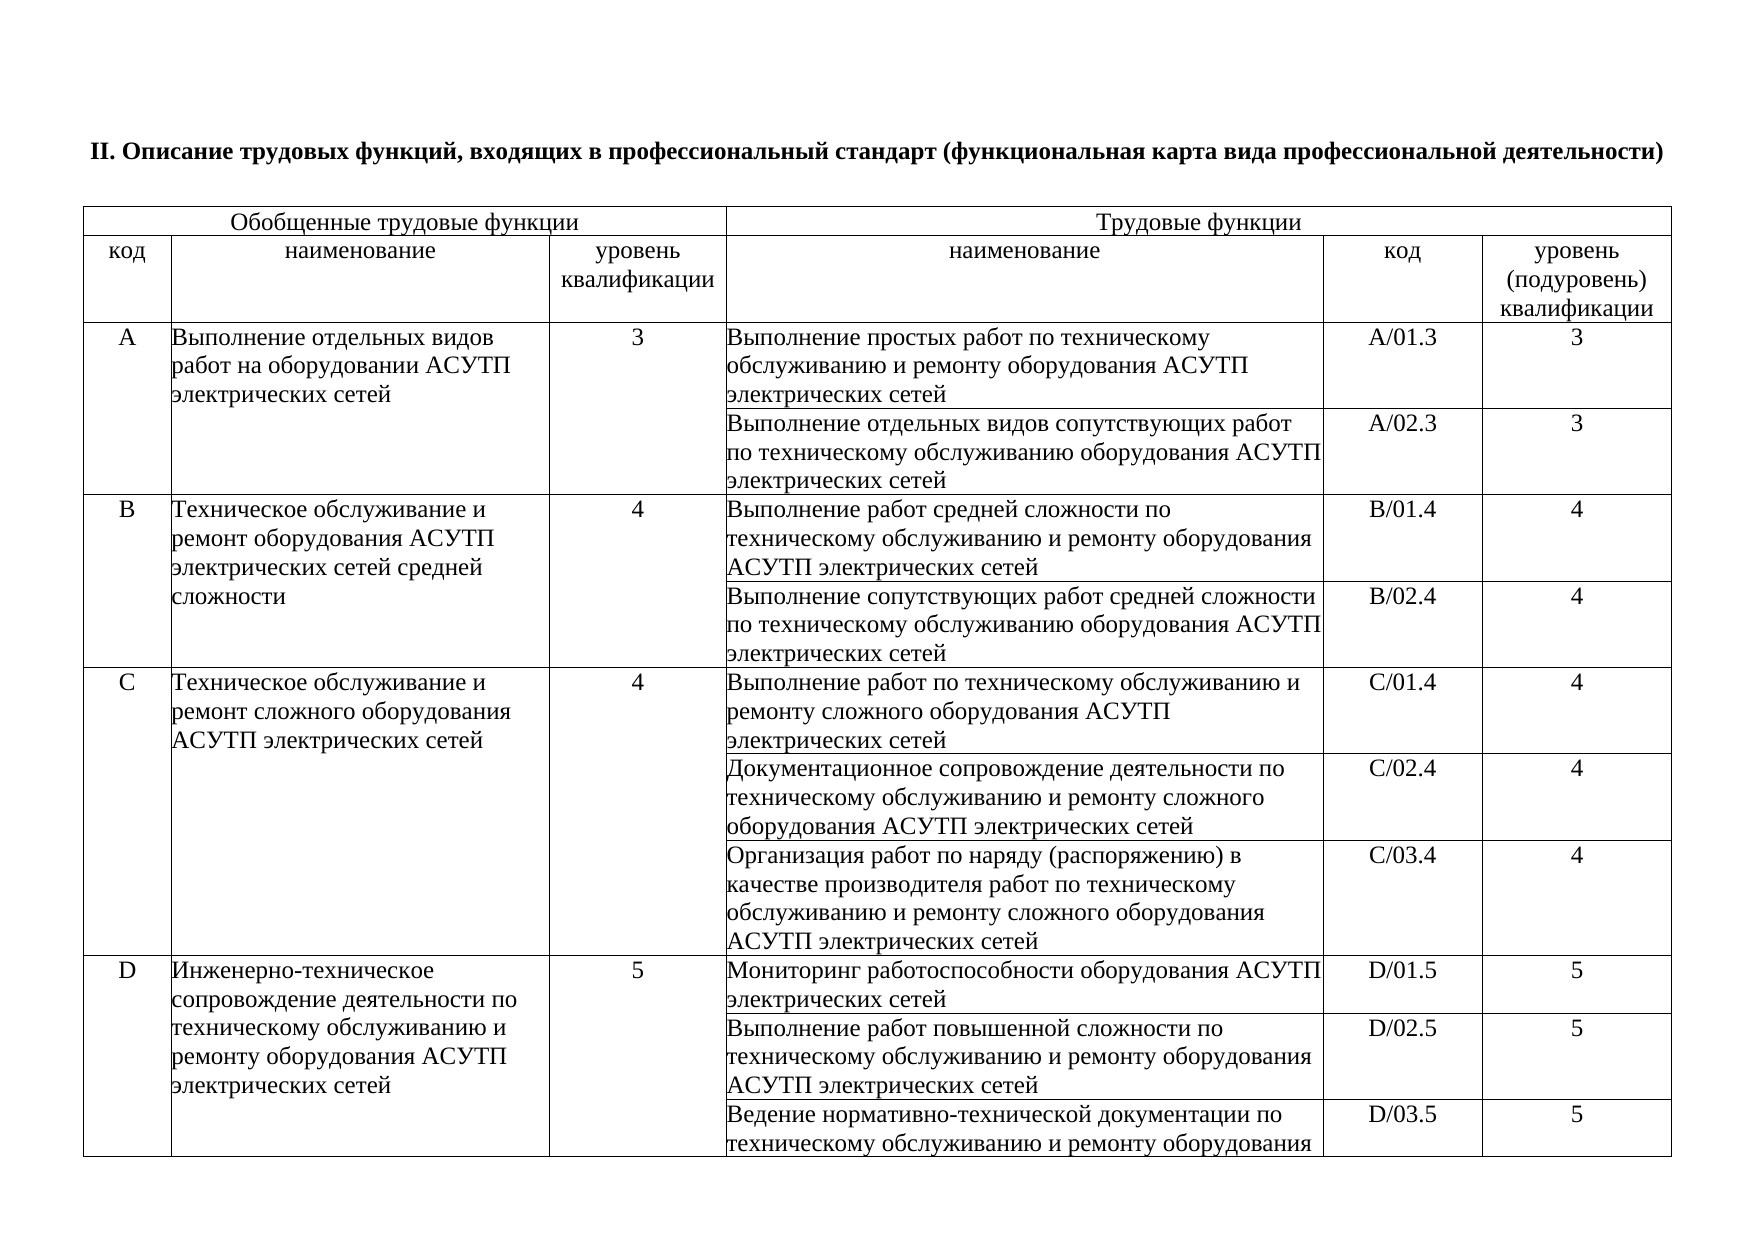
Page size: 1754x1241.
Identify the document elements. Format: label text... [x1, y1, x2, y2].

table_cell 4 [550, 495, 726, 667]
table_cell В [84, 495, 171, 667]
subtitle II. Описание трудовых функций, входящих в профессиональный стандарт (функциональная карта вида профессиональной деятельности) [83, 136, 1671, 165]
table_cell А/02.3 [1324, 409, 1482, 494]
table_cell 4 [1483, 668, 1671, 753]
table_cell Выполнение работ по техническому обслуживанию и ремонту сложного оборудования АСУТП электрических сетей [727, 668, 1323, 753]
table_cell D/02.5 [1324, 1014, 1482, 1099]
table_cell Выполнение сопутствующих работ средней сложности по техническому обслуживанию оборудования АСУТП электрических сетей [727, 582, 1323, 667]
table_cell Выполнение отдельных видов работ на оборудовании АСУТП электрических сетей [172, 323, 549, 494]
table_cell код [1324, 236, 1482, 322]
table_cell D/01.5 [1324, 956, 1482, 1013]
table_cell код [84, 236, 171, 322]
table_cell А [84, 323, 171, 494]
table_cell 5 [550, 956, 726, 1156]
table_cell Выполнение работ повышенной сложности по техническому обслуживанию и ремонту оборудования АСУТП электрических сетей [727, 1014, 1323, 1099]
table_header Трудовые функции [727, 207, 1671, 235]
table_cell В/02.4 [1324, 582, 1482, 667]
table_cell 4 [1483, 495, 1671, 581]
table_cell D/03.5 [1324, 1100, 1482, 1156]
table_cell 4 [1483, 582, 1671, 667]
table_cell Ведение нормативно-технической документации по техническому обслуживанию и ремонту оборудования [727, 1100, 1323, 1156]
table_header Обобщенные трудовые функции [84, 207, 726, 235]
table_cell 4 [1483, 841, 1671, 955]
table_cell 5 [1483, 1014, 1671, 1099]
table_cell С [84, 668, 171, 955]
table_cell Мониторинг работоспособности оборудования АСУТП электрических сетей [727, 956, 1323, 1013]
table_cell Техническое обслуживание и ремонт сложного оборудования АСУТП электрических сетей [172, 668, 549, 955]
table_cell 4 [1483, 754, 1671, 840]
table_cell уровень квалификации [550, 236, 726, 322]
table_cell наименование [172, 236, 549, 322]
table_cell 3 [1483, 409, 1671, 494]
table_cell С/03.4 [1324, 841, 1482, 955]
table_cell Выполнение работ средней сложности по техническому обслуживанию и ремонту оборудования АСУТП электрических сетей [727, 495, 1323, 581]
table_cell С/02.4 [1324, 754, 1482, 840]
table_cell D [84, 956, 171, 1156]
table_cell 5 [1483, 1100, 1671, 1156]
table_cell Документационное сопровождение деятельности по техническому обслуживанию и ремонту сложного оборудования АСУТП электрических сетей [727, 754, 1323, 840]
table_cell 3 [550, 323, 726, 494]
table_cell 3 [1483, 323, 1671, 408]
table_cell Инженерно-техническое сопровождение деятельности по техническому обслуживанию и ремонту оборудования АСУТП электрических сетей [172, 956, 549, 1156]
table_cell Организация работ по наряду (распоряжению) в качестве производителя работ по техническому обслуживанию и ремонту сложного оборудования АСУТП электрических сетей [727, 841, 1323, 955]
table_cell 4 [550, 668, 726, 955]
table_cell наименование [727, 236, 1323, 322]
table_cell Выполнение отдельных видов сопутствующих работ по техническому обслуживанию оборудования АСУТП электрических сетей [727, 409, 1323, 494]
table_cell уровень (подуровень) квалификации [1483, 236, 1671, 322]
table_cell 5 [1483, 956, 1671, 1013]
table_cell А/01.3 [1324, 323, 1482, 408]
table_cell В/01.4 [1324, 495, 1482, 581]
table_cell С/01.4 [1324, 668, 1482, 753]
table_cell Выполнение простых работ по техническому обслуживанию и ремонту оборудования АСУТП электрических сетей [727, 323, 1323, 408]
table_cell Техническое обслуживание и ремонт оборудования АСУТП электрических сетей средней сложности [172, 495, 549, 667]
